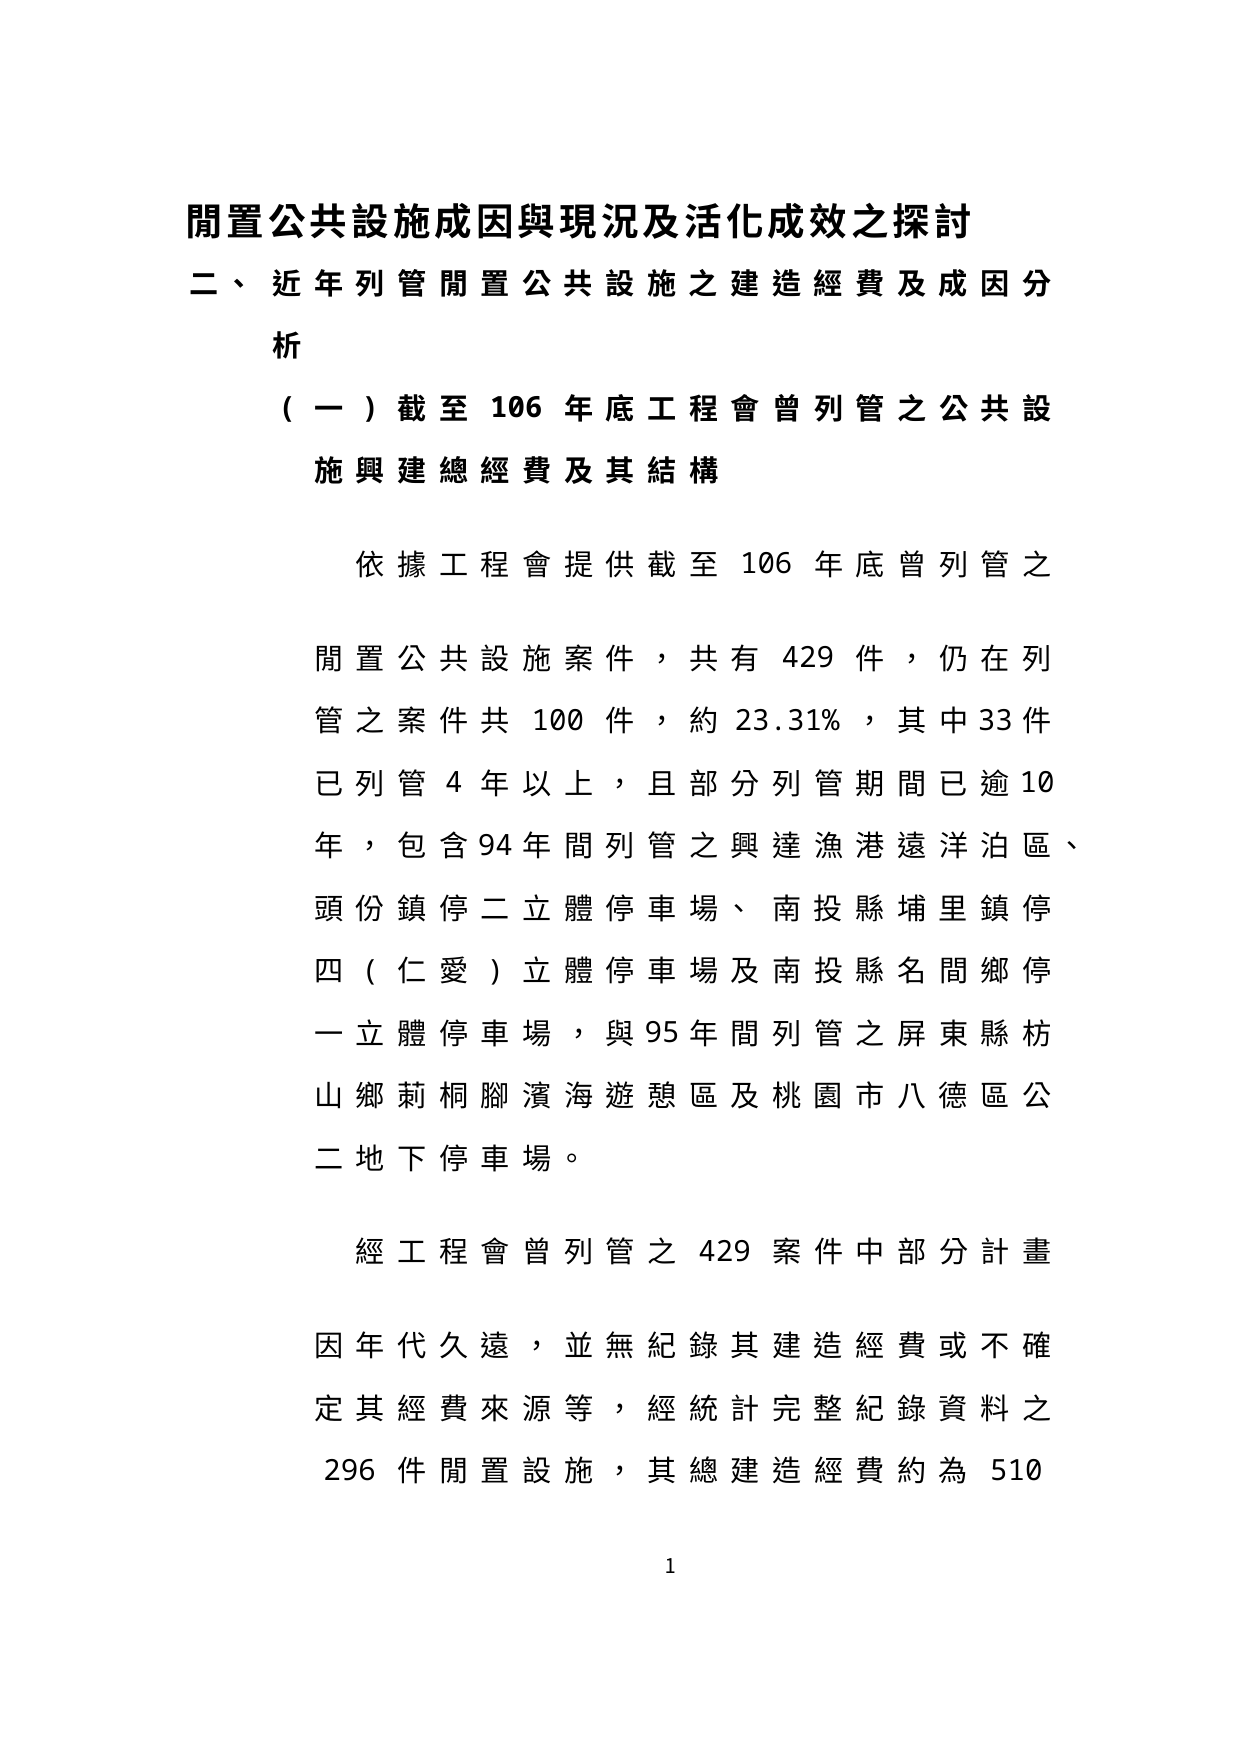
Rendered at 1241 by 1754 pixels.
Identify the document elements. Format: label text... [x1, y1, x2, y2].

text 閒置公共設施成因與現況及活化成效之探討 [183, 177, 1058, 240]
text 經工程會曾列管之429案件中部分計畫因年代久遠，並無紀錄其建造經費或不確定其經費來源等，經統計完整紀錄資料之296件閒置設施，其總建造經費約為510 [271, 1177, 1058, 1490]
text 依據工程會提供截至106年底曾列管之閒置公共設施案件，共有429件，仍在列管之案件共100件，約23.31%，其中33件已列管4年以上，且部分列管期間已逾10年，包含94年間列管之興達漁港遠洋泊區、頭份鎮停二立體停車場、南投縣埔里鎮停四(仁愛)立體停車場及南投縣名間鄉停一立體停車場，與95年間列管之屏東縣枋山鄉莿桐腳濱海遊憩區及桃園市八德區公二地下停車場。 [271, 490, 1058, 1177]
text (一)截至106年底工程會曾列管之公共設施興建總經費及其結構 [242, 365, 1058, 490]
text 二、近年列管閒置公共設施之建造經費及成因分析 [183, 240, 1058, 365]
